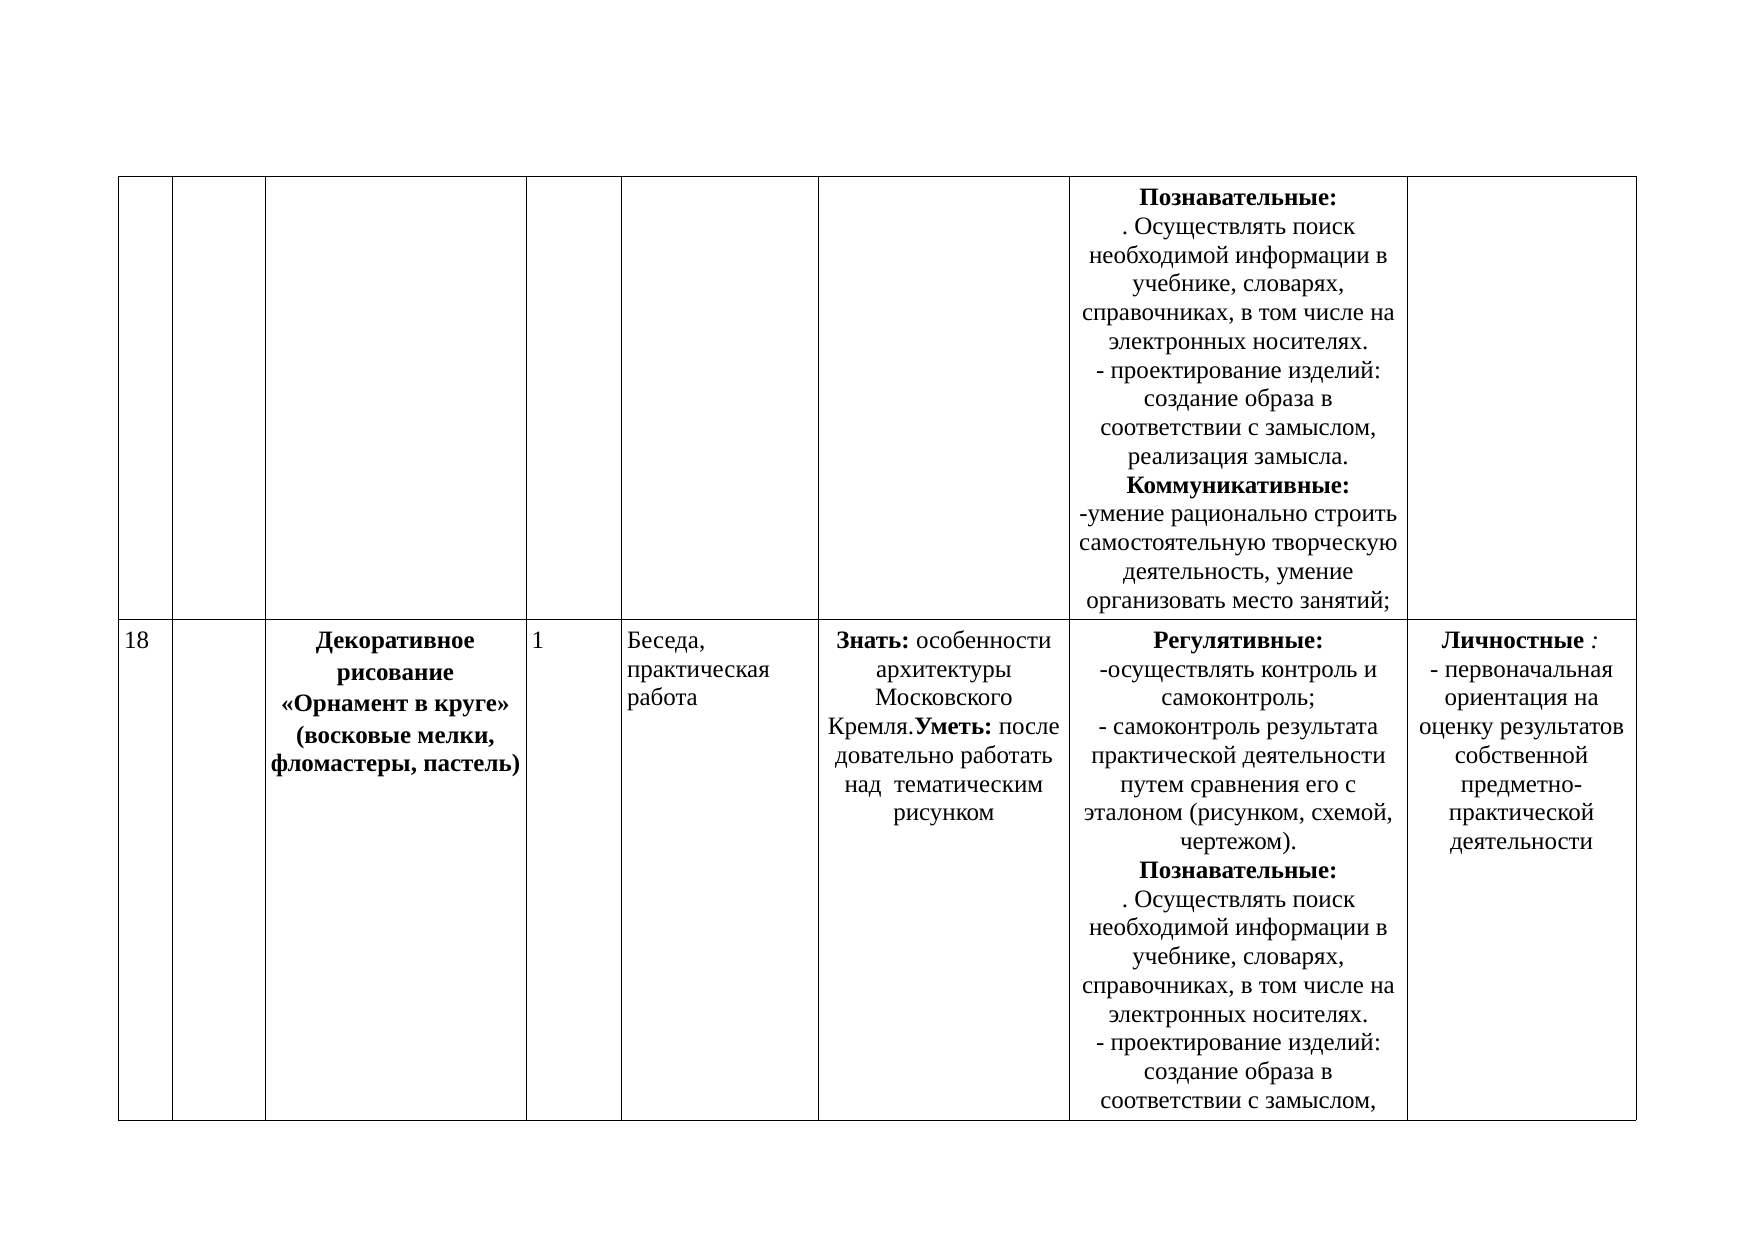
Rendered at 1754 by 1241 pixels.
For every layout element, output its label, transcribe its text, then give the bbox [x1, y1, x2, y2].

table_cell Знать: особенности архитектуры Московского Кремля.Уметь: последовательно работать над тематическим рисунком [819, 620, 1069, 1119]
table_cell Регулятивные: -осуществлять контроль и самоконтроль; - самоконтроль результата практической деятельности путем сравнения его с эталоном (рисунком, схемой, чертежом). Познавательные: . Осуществлять поиск необходимой информации в учебнике, словарях, справочниках, в том числе на электронных носителях. - проектирование изделий: создание образа в соответствии с замыслом, [1070, 620, 1407, 1119]
table_cell [622, 177, 818, 619]
table_cell 18 [119, 620, 172, 1119]
table_cell Беседа, практическая работа [622, 620, 818, 1119]
table_cell [266, 177, 526, 619]
table_cell Личностные : - первоначальная ориентация на оценку результатов собственной предметно-практической деятельности [1408, 620, 1636, 1119]
table_cell [173, 177, 265, 619]
table_cell Декоративное рисование «Орнамент в круге» (восковые мелки, фломастеры, пастель) [266, 620, 526, 1119]
table_cell [119, 177, 172, 619]
table_cell [819, 177, 1069, 619]
table_cell [173, 620, 265, 1119]
table_cell [527, 177, 621, 619]
table_cell 1 [527, 620, 621, 1119]
table_cell [1408, 177, 1636, 619]
table_cell Познавательные: . Осуществлять поиск необходимой информации в учебнике, словарях, справочниках, в том числе на электронных носителях. - проектирование изделий: создание образа в соответствии с замыслом, реализация замысла. Коммуникативные: -умение рационально строить самостоятельную творческую деятельность, умение организовать место занятий; [1070, 177, 1407, 619]
